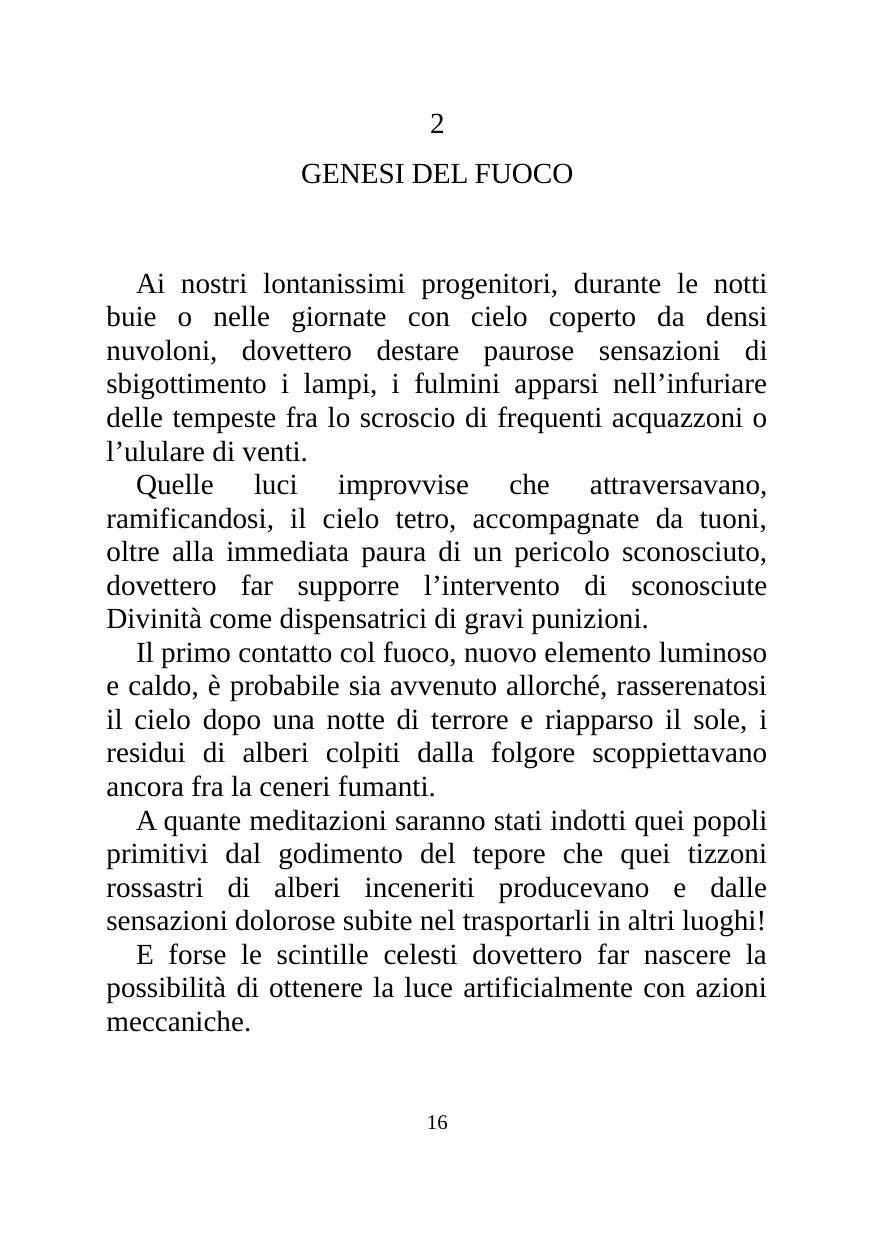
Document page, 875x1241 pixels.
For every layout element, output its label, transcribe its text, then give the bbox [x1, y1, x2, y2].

subtitle 2 GENESI DEL FUOCO [106, 106, 768, 190]
text Ai nostri lontanissimi progenitori, durante le notti buie o nelle giornate con cielo coperto da densi nuvoloni, dovettero destare paurose sensazioni di sbigottimento i lampi, i fulmini apparsi nell’infuriare delle tempeste fra lo scroscio di frequenti acquazzoni o l’ululare di venti. [106, 266, 768, 467]
text E forse le scintille celesti dovettero far nascere la possibilità di ottenere la luce artificialmente con azioni meccaniche. [106, 937, 768, 1037]
text Quelle luci improvvise che attraversavano, ramificandosi, il cielo tetro, accompagnate da tuoni, oltre alla immediata paura di un pericolo sconosciuto, dovettero far supporre l’intervento di sconosciute Divinità come dispensatrici di gravi punizioni. [106, 467, 768, 635]
text Il primo contatto col fuoco, nuovo elemento luminoso e caldo, è probabile sia avvenuto allorché, rasserenatosi il cielo dopo una notte di terrore e riapparso il sole, i residui di alberi colpiti dalla folgore scoppiettavano ancora fra la ceneri fumanti. [106, 635, 768, 803]
text A quante meditazioni saranno stati indotti quei popoli primitivi dal godimento del tepore che quei tizzoni rossastri di alberi inceneriti producevano e dalle sensazioni dolorose subite nel trasportarli in altri luoghi! [106, 803, 768, 937]
